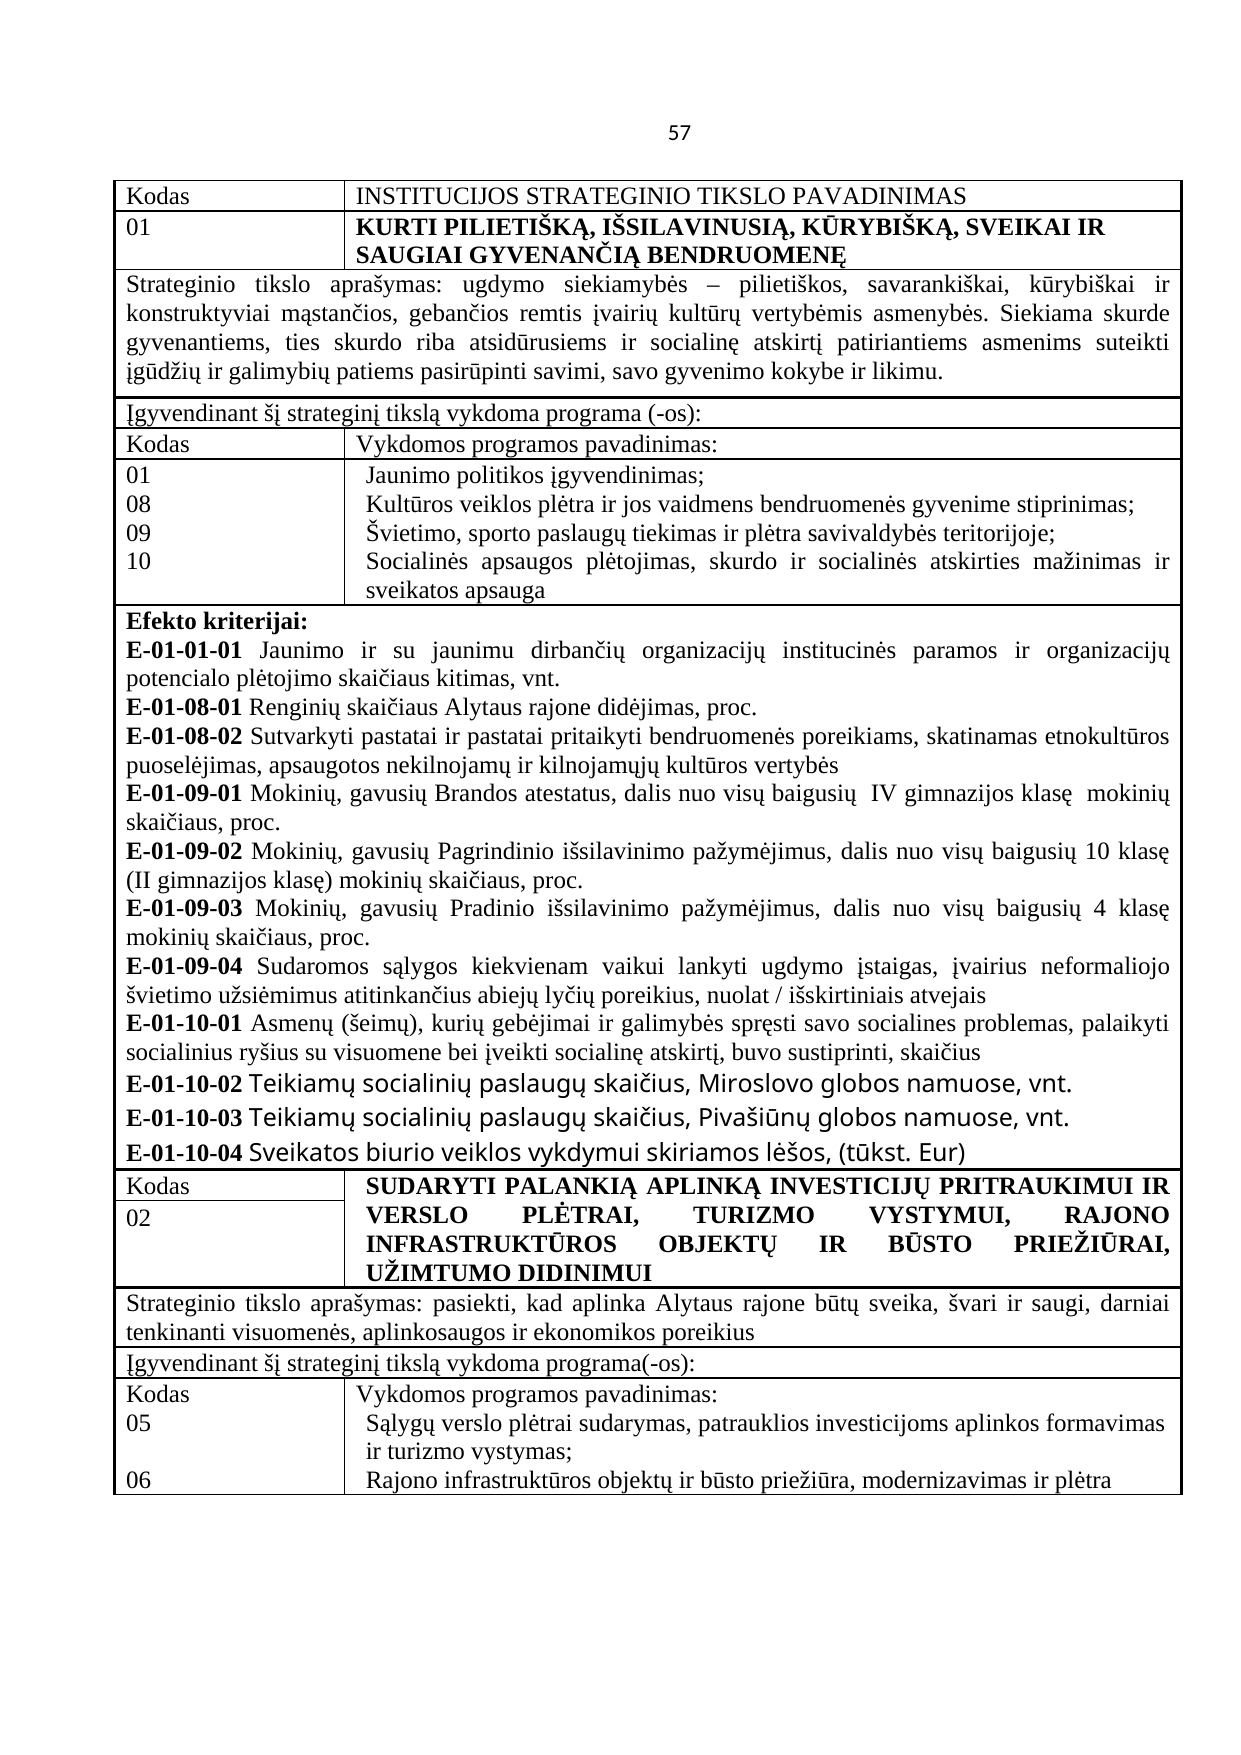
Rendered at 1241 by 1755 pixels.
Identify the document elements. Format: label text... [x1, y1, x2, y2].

table_cell Strateginio tikslo aprašymas: ugdymo siekiamybės – pilietiškos, savarankiškai, kūrybiškai ir konstruktyviai mąstančios, gebančios remtis įvairių kultūrų vertybėmis asmenybės. Siekiama skurde gyvenantiems, ties skurdo riba atsidūrusiems ir socialinę atskirtį patiriantiems asmenims suteikti įgūdžių ir galimybių patiems pasirūpinti savimi, savo gyvenimo kokybe ir likimu. [116, 270, 1180, 396]
table_cell Kodas [116, 429, 344, 458]
table_cell 01 [116, 212, 344, 269]
table_cell Įgyvendinant šį strateginį tikslą vykdoma programa (-os): [116, 399, 1180, 427]
table_cell Kodas [116, 1171, 344, 1200]
table_cell Vykdomos programos pavadinimas: Sąlygų verslo plėtrai sudarymas, patrauklios investicijoms aplinkos formavimas ir turizmo vystymas; Rajono infrastruktūros objektų ir būsto priežiūra, modernizavimas ir plėtra [345, 1379, 1180, 1494]
table_cell Kodas 05 06 [116, 1379, 344, 1494]
table_cell Įgyvendinant šį strateginį tikslą vykdoma programa(-os): [116, 1348, 1180, 1377]
table_cell 02 [116, 1201, 344, 1286]
table_cell Strateginio tikslo aprašymas: pasiekti, kad aplinka Alytaus rajone būtų sveika, švari ir saugi, darniai tenkinanti visuomenės, aplinkosaugos ir ekonomikos poreikius [116, 1289, 1180, 1346]
table_cell 01 08 09 10 [116, 460, 344, 604]
table_cell Sudaryti palankią aplinką investicijų pritraukimui ir verslo plėtrai, turizmo vystymui, rajono infrastruktūros objektų ir būsto priežiūrai, užimtumo didinimui [345, 1171, 1180, 1286]
table_cell INSTITUCIJOS STRATEGINIO TIKSLO PAVADINIMAS [345, 181, 1180, 209]
table_cell Vykdomos programos pavadinimas: [345, 429, 1180, 458]
table_cell Kodas [116, 181, 344, 209]
table_cell Jaunimo politikos įgyvendinimas; Kultūros veiklos plėtra ir jos vaidmens bendruomenės gyvenime stiprinimas; Švietimo, sporto paslaugų tiekimas ir plėtra savivaldybės teritorijoje; Socialinės apsaugos plėtojimas, skurdo ir socialinės atskirties mažinimas ir sveikatos apsauga [345, 460, 1180, 604]
table_cell Kurti pilietišką, išsilavinusią, kūrybišką, sveikai ir saugiai gyvenančią bendruomenę [345, 212, 1180, 269]
table_cell Efekto kriterijai: E-01-01-01 Jaunimo ir su jaunimu dirbančių organizacijų institucinės paramos ir organizacijų potencialo plėtojimo skaičiaus kitimas, vnt. E-01-08-01 Renginių skaičiaus Alytaus rajone didėjimas, proc. E-01-08-02 Sutvarkyti pastatai ir pastatai pritaikyti bendruomenės poreikiams, skatinamas etnokultūros puoselėjimas, apsaugotos nekilnojamų ir kilnojamųjų kultūros vertybės E-01-09-01 Mokinių, gavusių Brandos atestatus, dalis nuo visų baigusių IV gimnazijos klasę mokinių skaičiaus, proc. E-01-09-02 Mokinių, gavusių Pagrindinio išsilavinimo pažymėjimus, dalis nuo visų baigusių 10 klasę (II gimnazijos klasę) mokinių skaičiaus, proc. E-01-09-03 Mokinių, gavusių Pradinio išsilavinimo pažymėjimus, dalis nuo visų baigusių 4 klasę mokinių skaičiaus, proc. E-01-09-04 Sudaromos sąlygos kiekvienam vaikui lankyti ugdymo įstaigas, įvairius neformaliojo švietimo užsiėmimus atitinkančius abiejų lyčių poreikius, nuolat / išskirtiniais atvejais E-01-10-01 Asmenų (šeimų), kurių gebėjimai ir galimybės spręsti savo socialines problemas, palaikyti socialinius ryšius su visuomene bei įveikti socialinę atskirtį, buvo sustiprinti, skaičius E-01-10-02 Teikiamų socialinių paslaugų skaičius, Miroslovo globos namuose, vnt. E-01-10-03 Teikiamų socialinių paslaugų skaičius, Pivašiūnų globos namuose, vnt. E-01-10-04 Sveikatos biurio veiklos vykdymui skiriamos lėšos, (tūkst. Eur) [116, 606, 1180, 1168]
